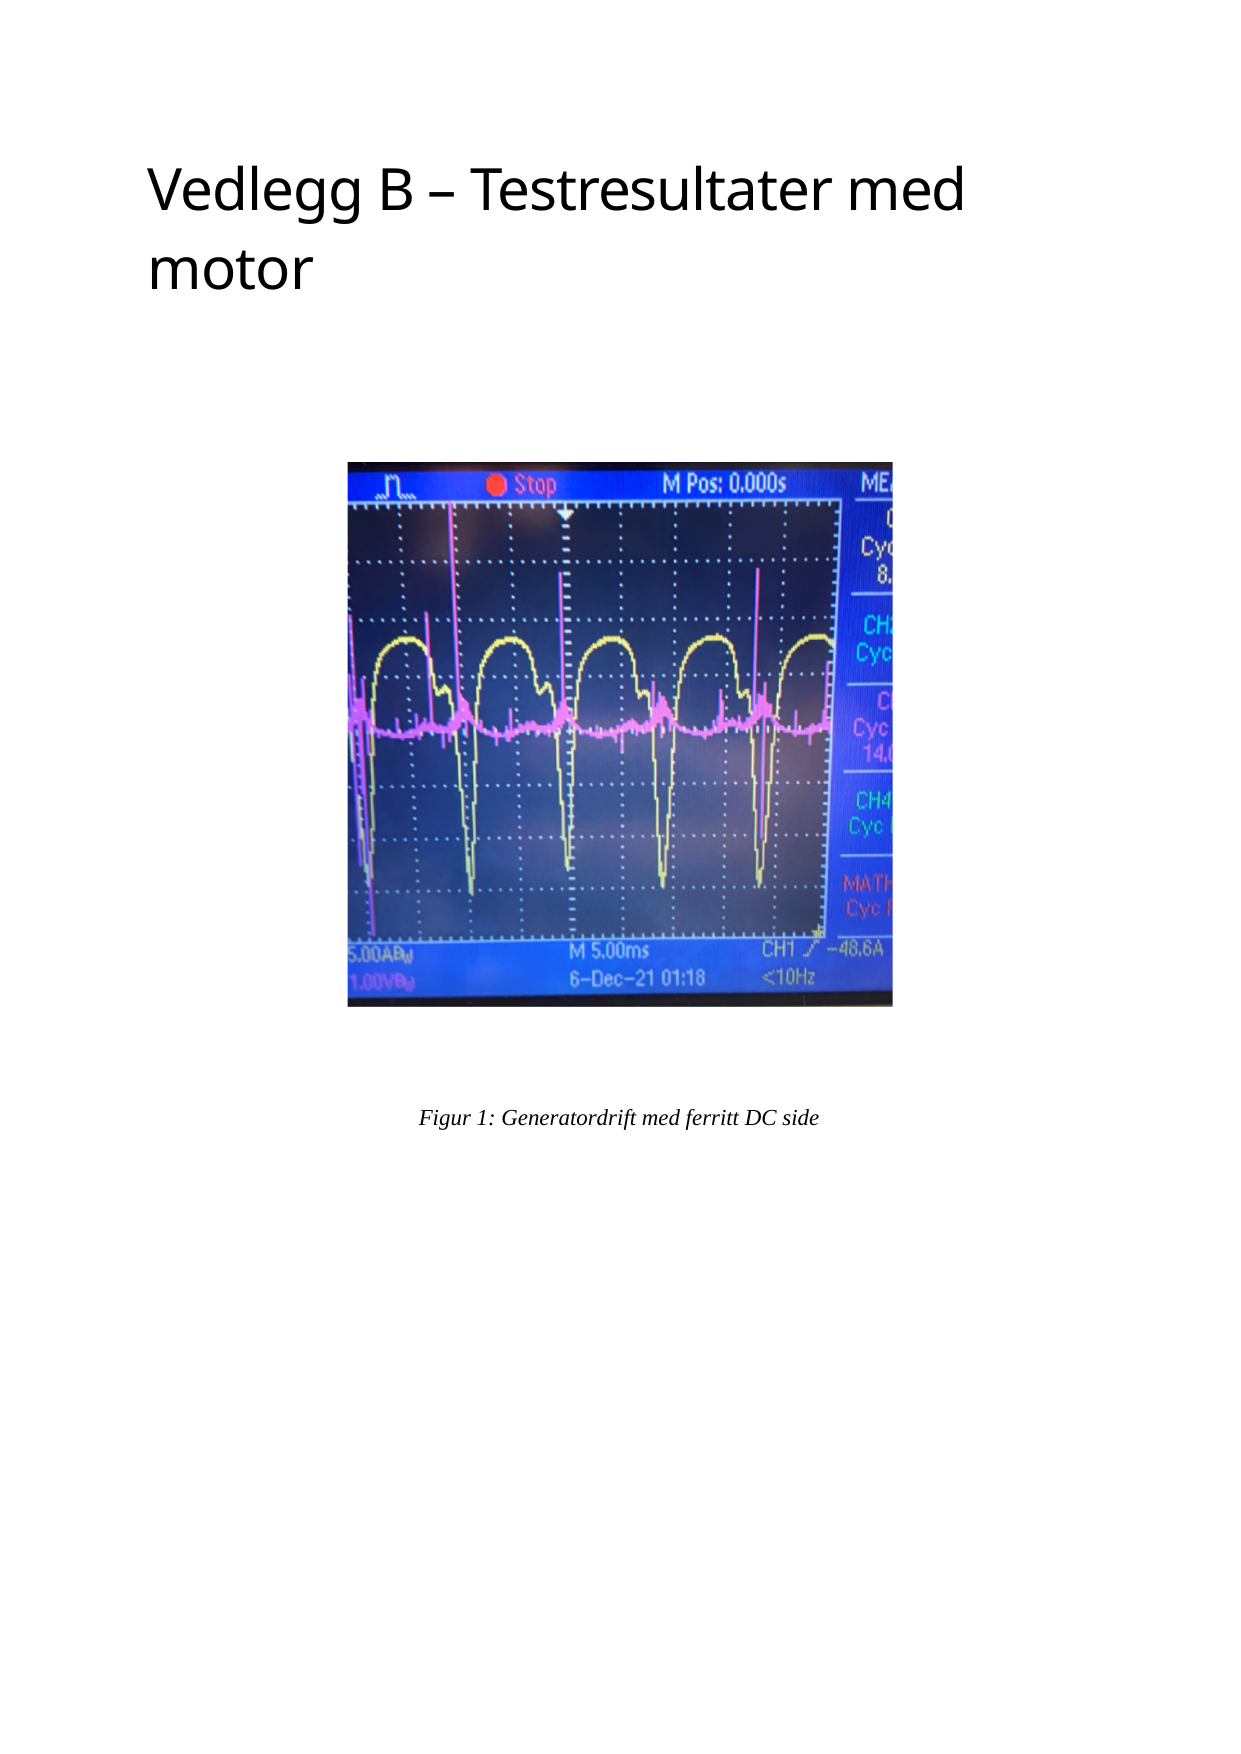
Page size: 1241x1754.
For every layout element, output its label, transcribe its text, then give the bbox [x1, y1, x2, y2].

text Figur 1: Generatordrift med ferritt DC side [148, 1104, 1093, 1131]
text Vedlegg B – Testresultater med motor [148, 148, 1093, 307]
